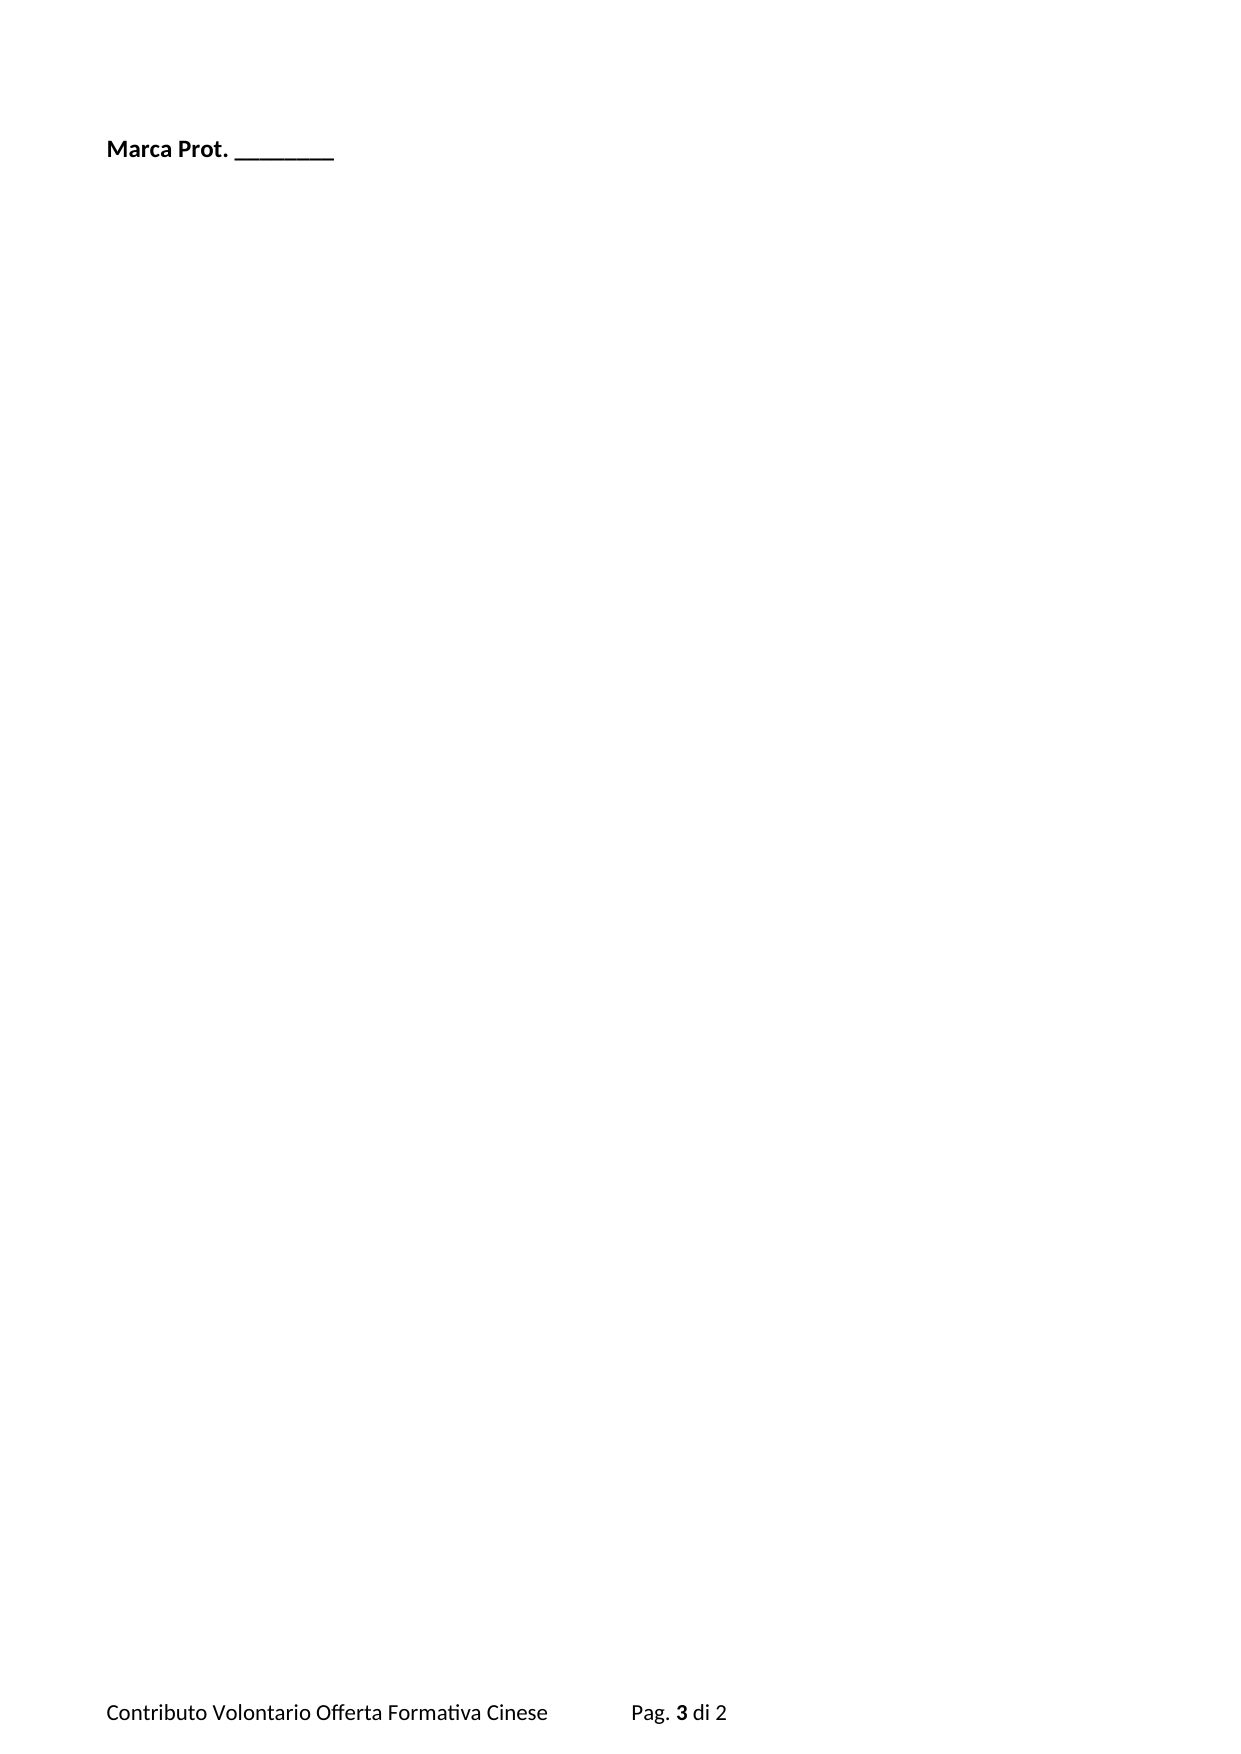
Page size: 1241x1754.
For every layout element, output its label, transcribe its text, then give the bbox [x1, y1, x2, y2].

text Marca Prot. ________ [106, 133, 1134, 163]
